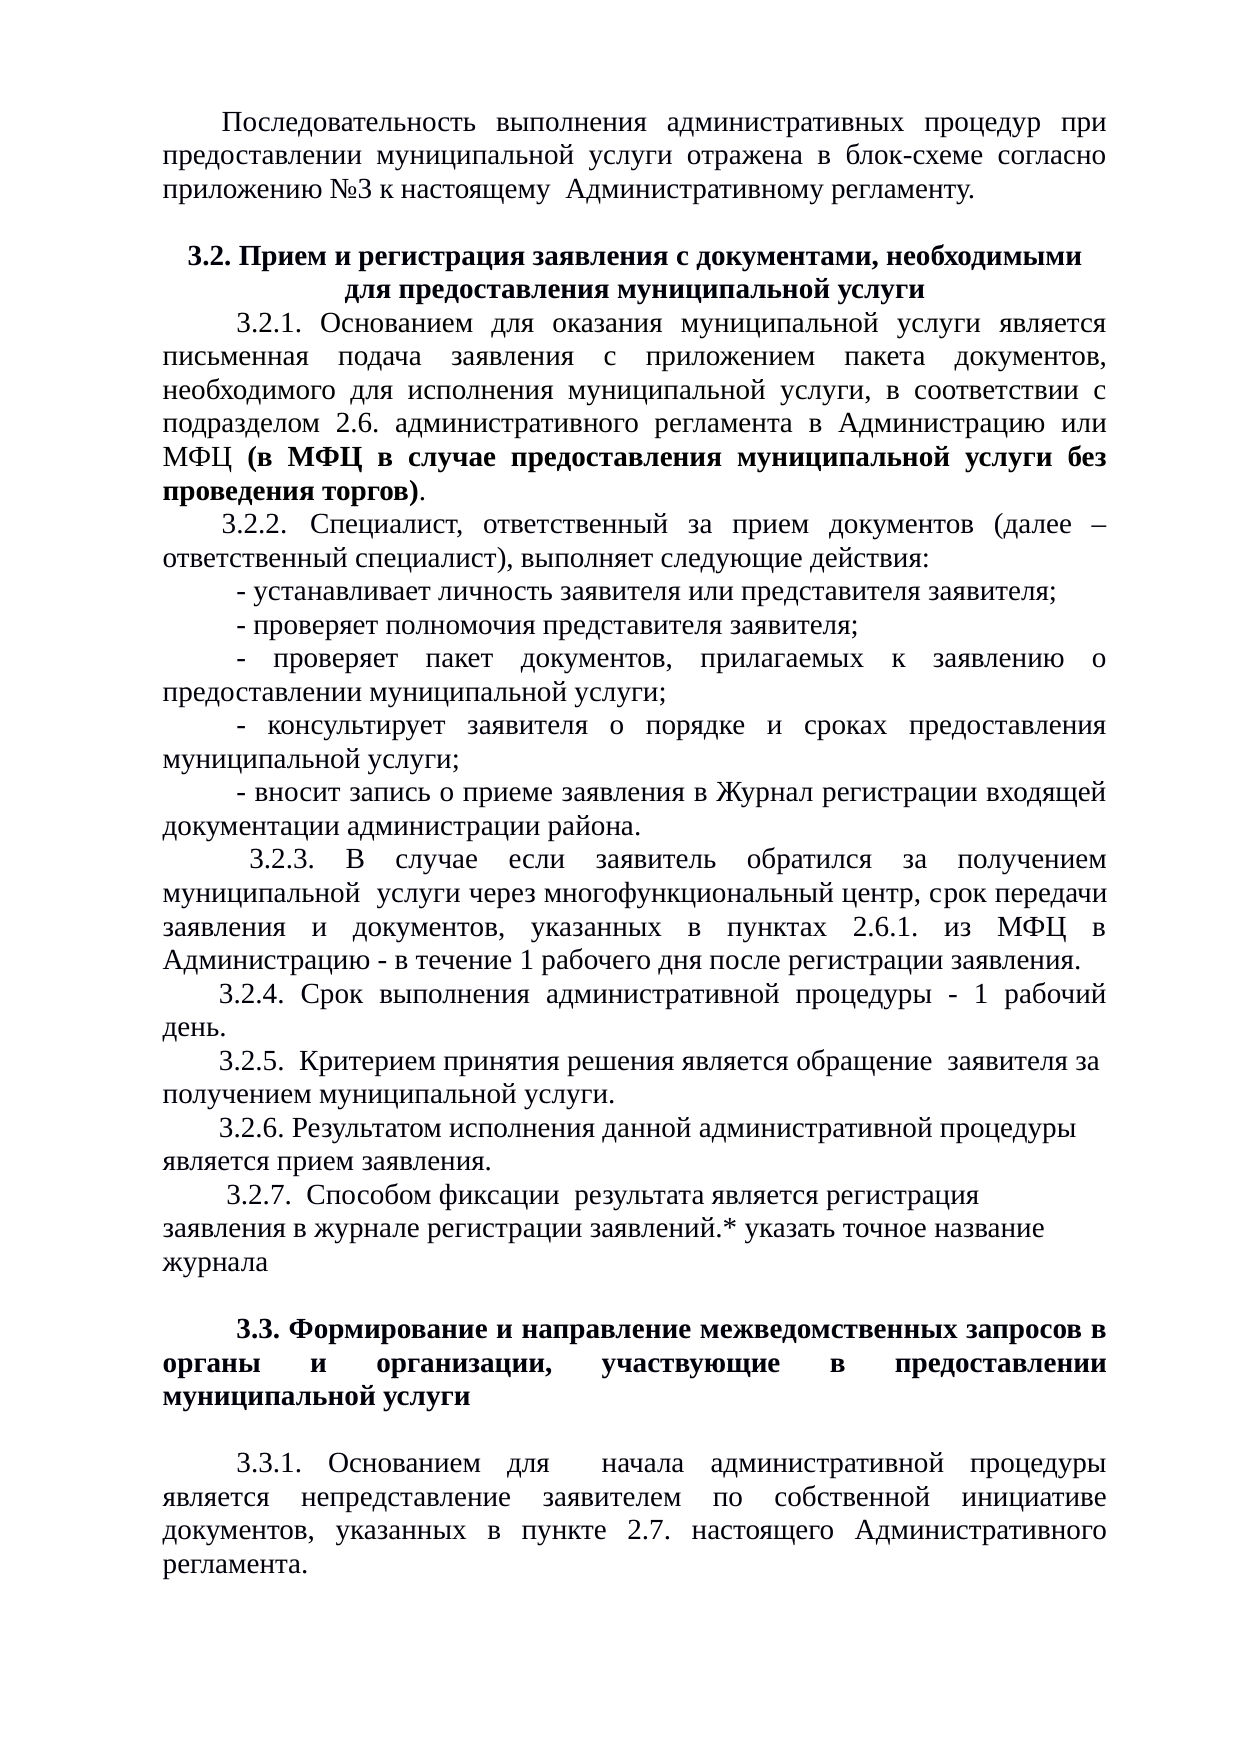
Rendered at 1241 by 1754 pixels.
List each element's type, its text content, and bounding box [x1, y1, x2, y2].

text - консультирует заявителя о порядке и сроках предоставления муниципальной услуги; [162, 707, 1107, 774]
text 3.2. Прием и регистрация заявления с документами, необходимыми для предоставления муниципальной услуги [162, 238, 1107, 305]
text 3.2.7. Способом фиксации результата является регистрация заявления в журнале регистрации заявлений.* указать точное название журнала [162, 1177, 1107, 1278]
text 3.3. Формирование и направление межведомственных запросов в органы и организации, участвующие в предоставлении муниципальной услуги [162, 1311, 1107, 1412]
text - проверяет полномочия представителя заявителя; [162, 607, 1107, 640]
text - вносит запись о приеме заявления в Журнал регистрации входящей документации администрации района. [162, 774, 1107, 842]
text 3.2.3. В случае если заявитель обратился за получением муниципальной услуги через многофункциональный центр, срок передачи заявления и документов, указанных в пунктах 2.6.1. из МФЦ в Администрацию - в течение 1 рабочего дня после регистрации заявления. [162, 842, 1107, 976]
text 3.2.2. Специалист, ответственный за прием документов (далее – ответственный специалист), выполняет следующие действия: [162, 506, 1107, 573]
text - проверяет пакет документов, прилагаемых к заявлению о предоставлении муниципальной услуги; [162, 640, 1107, 707]
text 3.2.6. Результатом исполнения данной административной процедуры является прием заявления. [162, 1110, 1107, 1177]
text 3.2.1. Основанием для оказания муниципальной услуги является письменная подача заявления с приложением пакета документов, необходимого для исполнения муниципальной услуги, в соответствии с подразделом 2.6. административного регламента в Администрацию или МФЦ (в МФЦ в случае предоставления муниципальной услуги без проведения торгов). [162, 305, 1107, 506]
text - устанавливает личность заявителя или представителя заявителя; [162, 573, 1107, 607]
text Последовательность выполнения административных процедур при предоставлении муниципальной услуги отражена в блок-схеме согласно приложению №3 к настоящему Административному регламенту. [162, 104, 1107, 204]
text 3.2.4. Срок выполнения административной процедуры - 1 рабочий день. [162, 976, 1107, 1043]
text 3.2.5. Критерием принятия решения является обращение заявителя за получением муниципальной услуги. [162, 1043, 1107, 1110]
text 3.3.1. Основанием для начала административной процедуры является непредставление заявителем по собственной инициативе документов, указанных в пункте 2.7. настоящего Административного регламента. [162, 1445, 1107, 1579]
